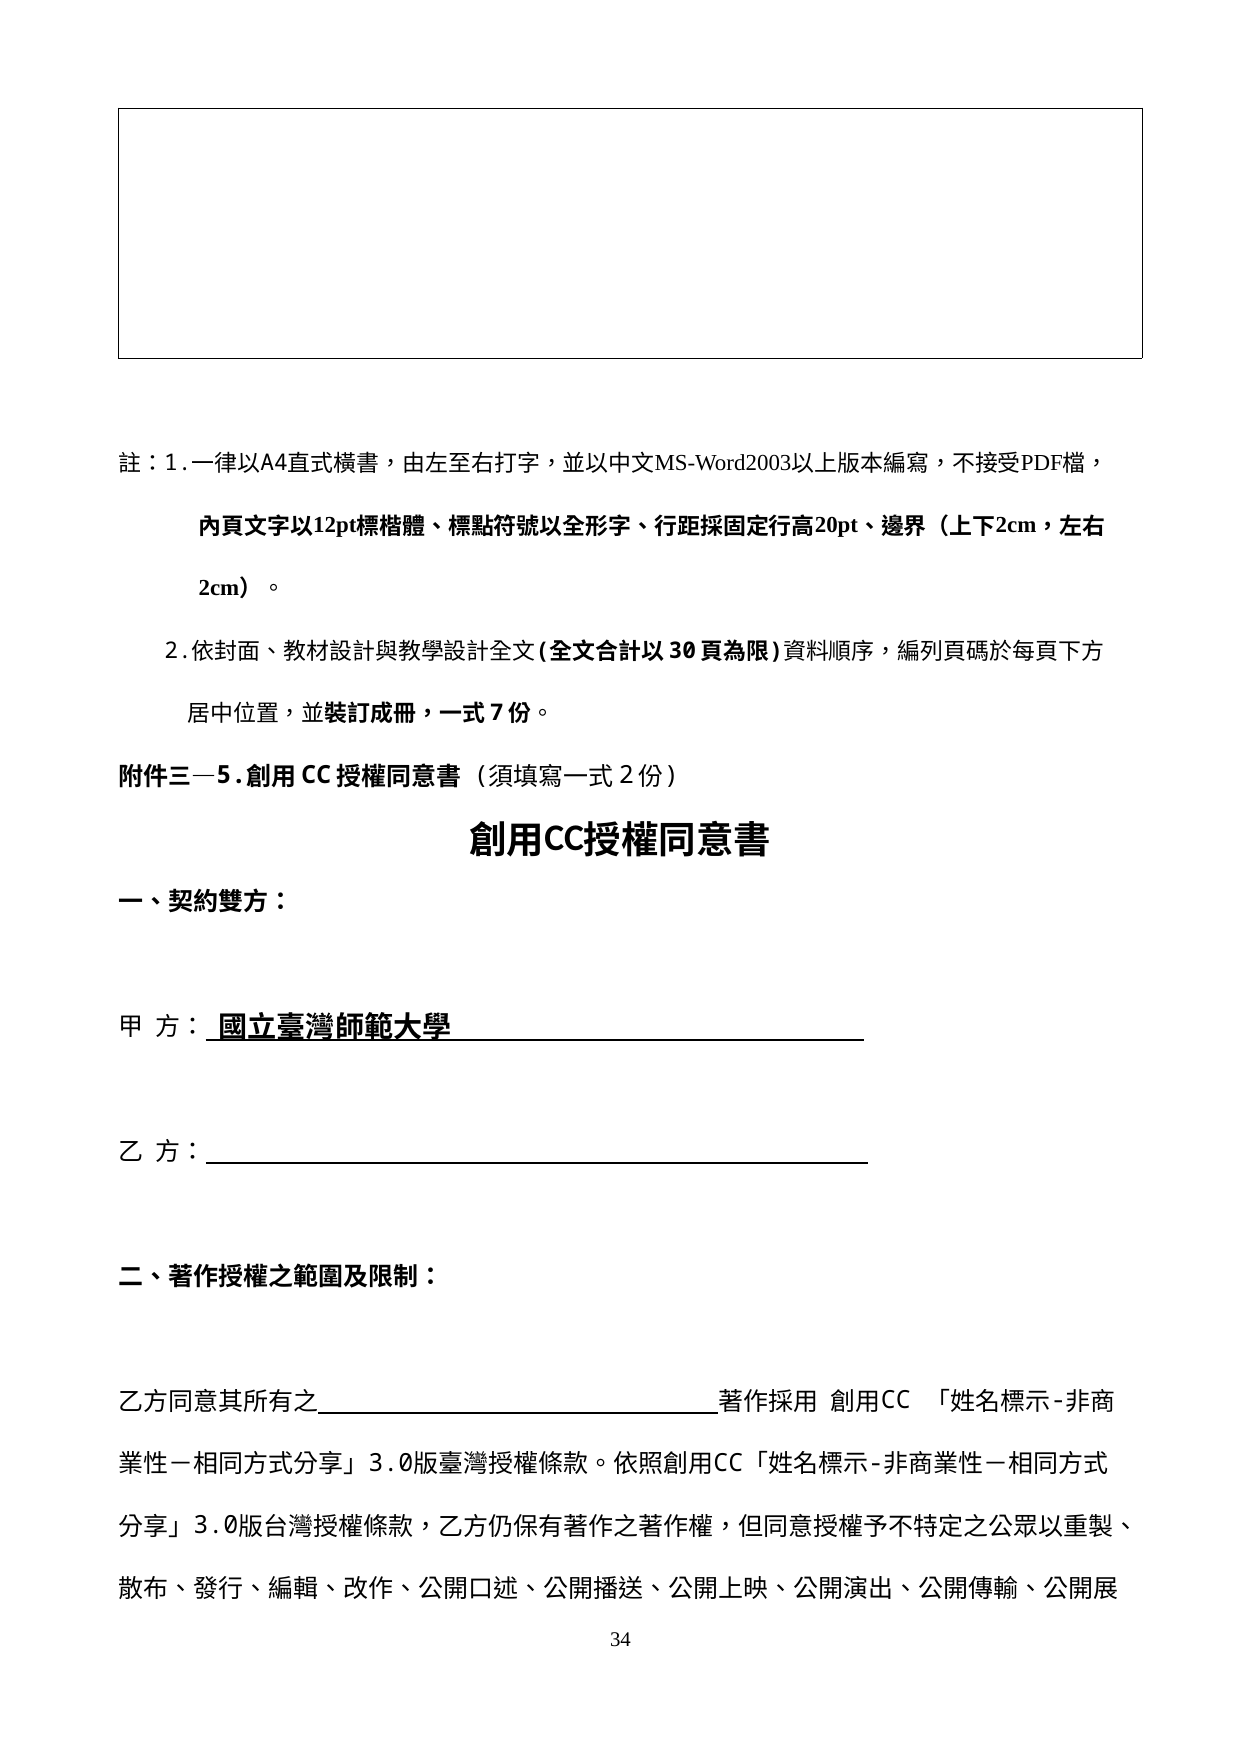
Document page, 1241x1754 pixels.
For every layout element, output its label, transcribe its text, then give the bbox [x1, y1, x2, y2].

text 乙方同意其所有之 著作採用 創用CC 「姓名標示-非商業性－相同方式分享」3.0版臺灣授權條款。依照創用CC「姓名標示-非商業性－相同方式分享」3.0版台灣授權條款，乙方仍保有著作之著作權，但同意授權予不特定之公眾以重製、散布、發行、編輯、改作、公開口述、公開播送、公開上映、公開演出、公開傳輸、公開展示之方式利用本著作，以及創作衍生著作，惟利用人除非事先得到乙方之同意，皆需依下列條件利用： [118, 1358, 1122, 1608]
text 附件三—5.創用CC授權同意書 (須填寫一式2份) [118, 733, 1122, 795]
text 乙 方： [118, 1108, 1122, 1170]
text 註：1.一律以A4直式橫書，由左至右打字，並以中文MS-Word2003以上版本編寫，不接受PDF檔，內頁文字以12pt標楷體、標點符號以全形字、行距採固定行高20pt、邊界（上下2cm，左右2cm）。 [118, 420, 1122, 608]
text 甲 方： 國立臺灣師範大學 [118, 983, 1122, 1045]
text 2.依封面、教材設計與教學設計全文(全文合計以30頁為限)資料順序，編列頁碼於每頁下方居中位置，並裝訂成冊，一式7份。 [164, 608, 1122, 733]
table_header [119, 109, 1142, 358]
text 創用CC授權同意書 [118, 795, 1122, 858]
text 二、著作授權之範圍及限制： [118, 1233, 1122, 1295]
text 一、契約雙方： [118, 858, 1122, 920]
